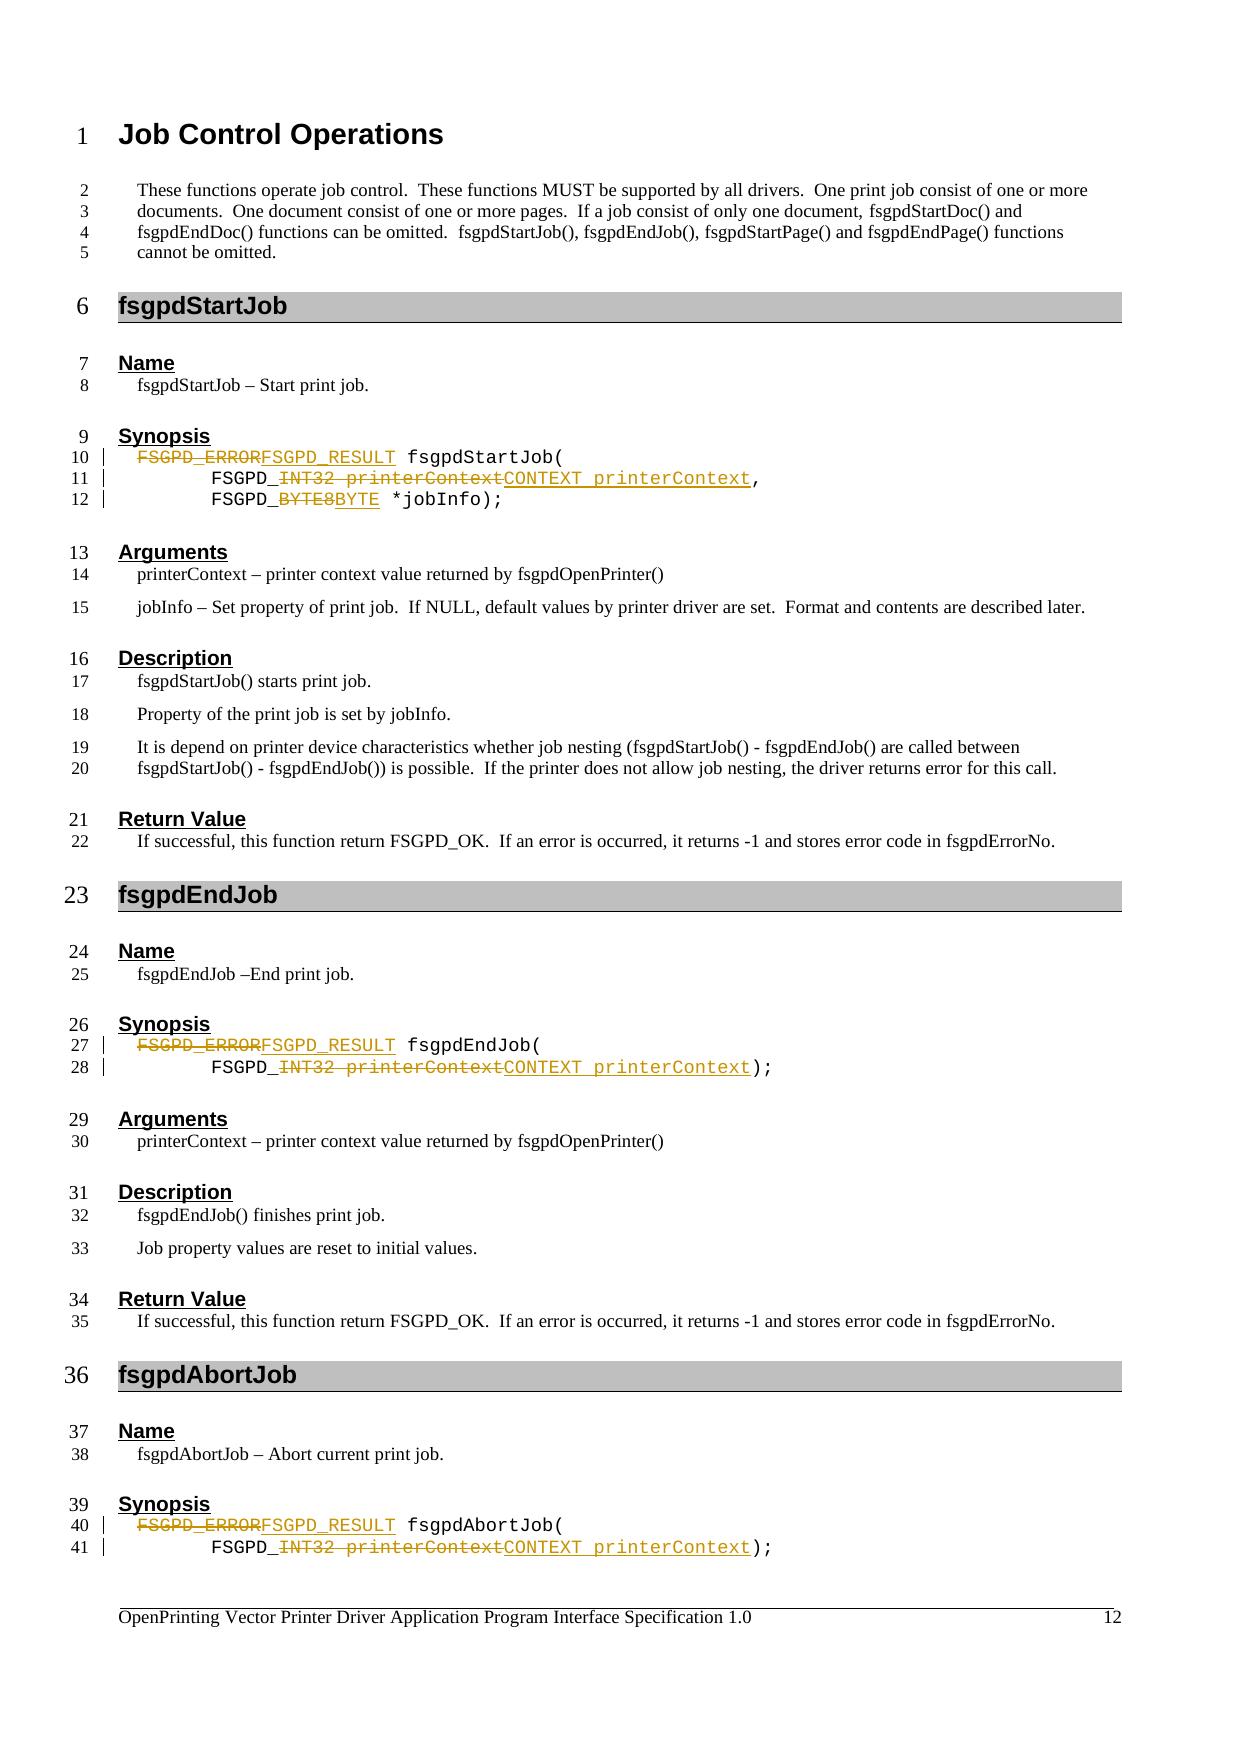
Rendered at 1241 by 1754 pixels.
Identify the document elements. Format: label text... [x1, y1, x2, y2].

text FSGPD_RESULT fsgpdStartJob( FSGPD_CONTEXT printerContext, FSGPD_BYTE *jobInfo); [137, 448, 1103, 512]
subtitle fsgpdStartJob [118, 292, 1122, 322]
subtitle Name [118, 351, 1122, 375]
text These functions operate job control. These functions MUST be supported by all drivers. One print job consist of one or more documents. One document consist of one or more pages. If a job consist of only one document, fsgpdStartDoc() and fsgpdEndDoc() functions can be omitted. fsgpdStartJob(), fsgpdEndJob(), fsgpdStartPage() and fsgpdEndPage() functions cannot be omitted. [137, 180, 1103, 263]
subtitle Job Control Operations [118, 118, 1122, 151]
subtitle Arguments [118, 1108, 1122, 1131]
subtitle Name [118, 940, 1122, 963]
subtitle Synopsis [118, 424, 1122, 448]
text If successful, this function return FSGPD_OK. If an error is occurred, it returns -1 and stores error code in fsgpdErrorNo. [137, 831, 1103, 851]
subtitle Description [118, 647, 1122, 670]
subtitle Arguments [118, 541, 1122, 564]
text fsgpdEndJob() finishes print job. [137, 1204, 1103, 1225]
text fsgpdEndJob –End print job. [137, 963, 1103, 984]
subtitle Synopsis [118, 1493, 1122, 1516]
subtitle Return Value [118, 807, 1122, 831]
text printerContext – printer context value returned by fsgpdOpenPrinter() [137, 564, 1103, 585]
subtitle Name [118, 1420, 1122, 1443]
subtitle Description [118, 1181, 1122, 1204]
text FSGPD_RESULT fsgpdEndJob( FSGPD_CONTEXT printerContext); [137, 1036, 1103, 1079]
subtitle fsgpdEndJob [118, 881, 1122, 911]
text If successful, this function return FSGPD_OK. If an error is occurred, it returns -1 and stores error code in fsgpdErrorNo. [137, 1311, 1103, 1331]
text printerContext – printer context value returned by fsgpdOpenPrinter() [137, 1131, 1103, 1152]
text jobInfo – Set property of print job. If NULL, default values by printer driver are set. Format and contents are described later. [137, 597, 1103, 618]
text Property of the print job is set by jobInfo. [137, 703, 1103, 724]
subtitle Return Value [118, 1287, 1122, 1311]
subtitle Synopsis [118, 1013, 1122, 1036]
text fsgpdStartJob() starts print job. [137, 670, 1103, 691]
subtitle fsgpdAbortJob [118, 1361, 1122, 1391]
text It is depend on printer device characteristics whether job nesting (fsgpdStartJob() - fsgpdEndJob() are called between fsgpdStartJob() - fsgpdEndJob()) is possible. If the printer does not allow job nesting, the driver returns error for this call. [137, 737, 1103, 778]
text fsgpdStartJob – Start print job. [137, 375, 1103, 395]
text fsgpdAbortJob – Abort current print job. [137, 1443, 1103, 1464]
text FSGPD_RESULT fsgpdAbortJob( FSGPD_CONTEXT printerContext); [137, 1516, 1103, 1559]
text Job property values are reset to initial values. [137, 1237, 1103, 1258]
